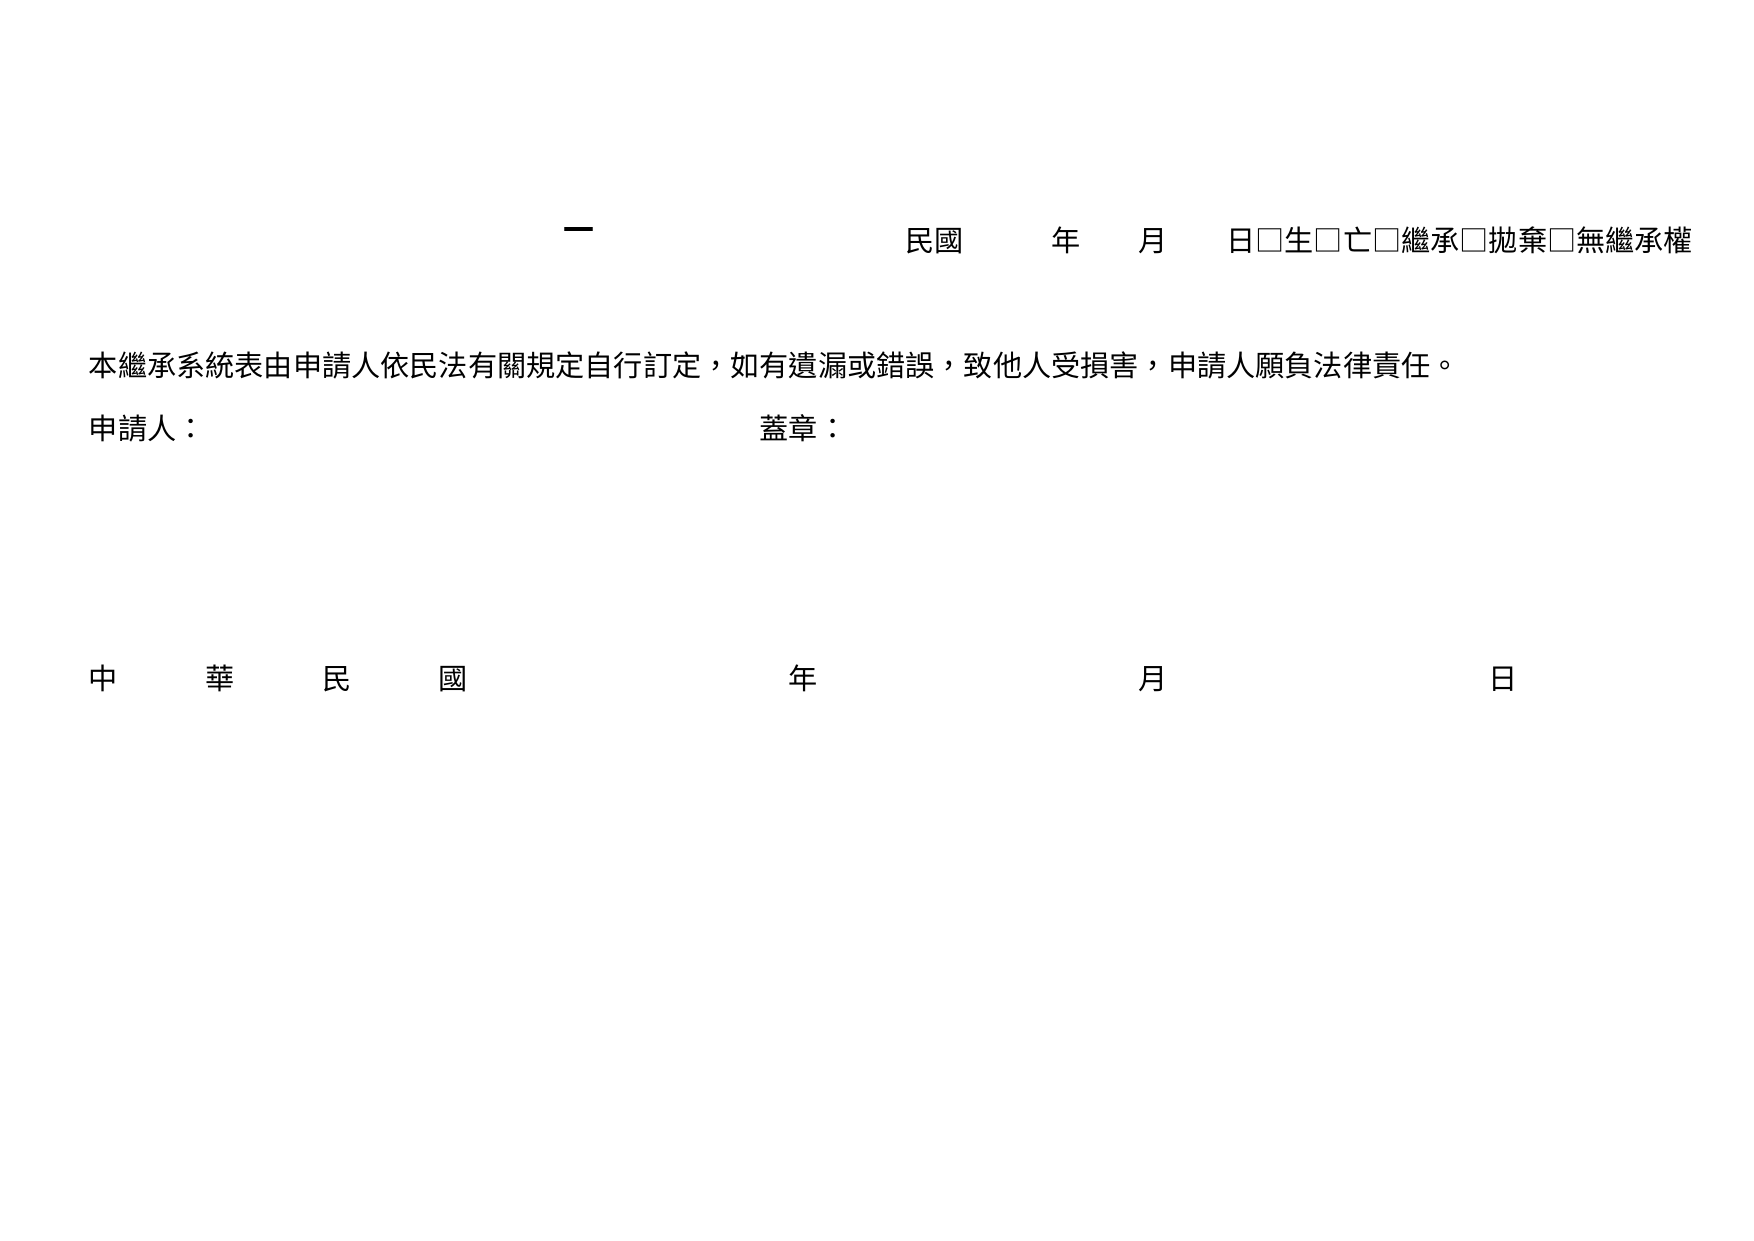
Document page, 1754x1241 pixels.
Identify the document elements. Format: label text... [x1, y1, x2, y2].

text 中 華 民 國 年 月 日 [89, 635, 1698, 697]
text 本繼承系統表由申請人依民法有關規定自行訂定，如有遺漏或錯誤，致他人受損害，申請人願負法律責任。 [89, 322, 1698, 385]
text 民國 年 月 日□生□亡□繼承□拋棄□無繼承權 [89, 197, 1698, 260]
text 申請人： 蓋章： [89, 385, 1698, 447]
